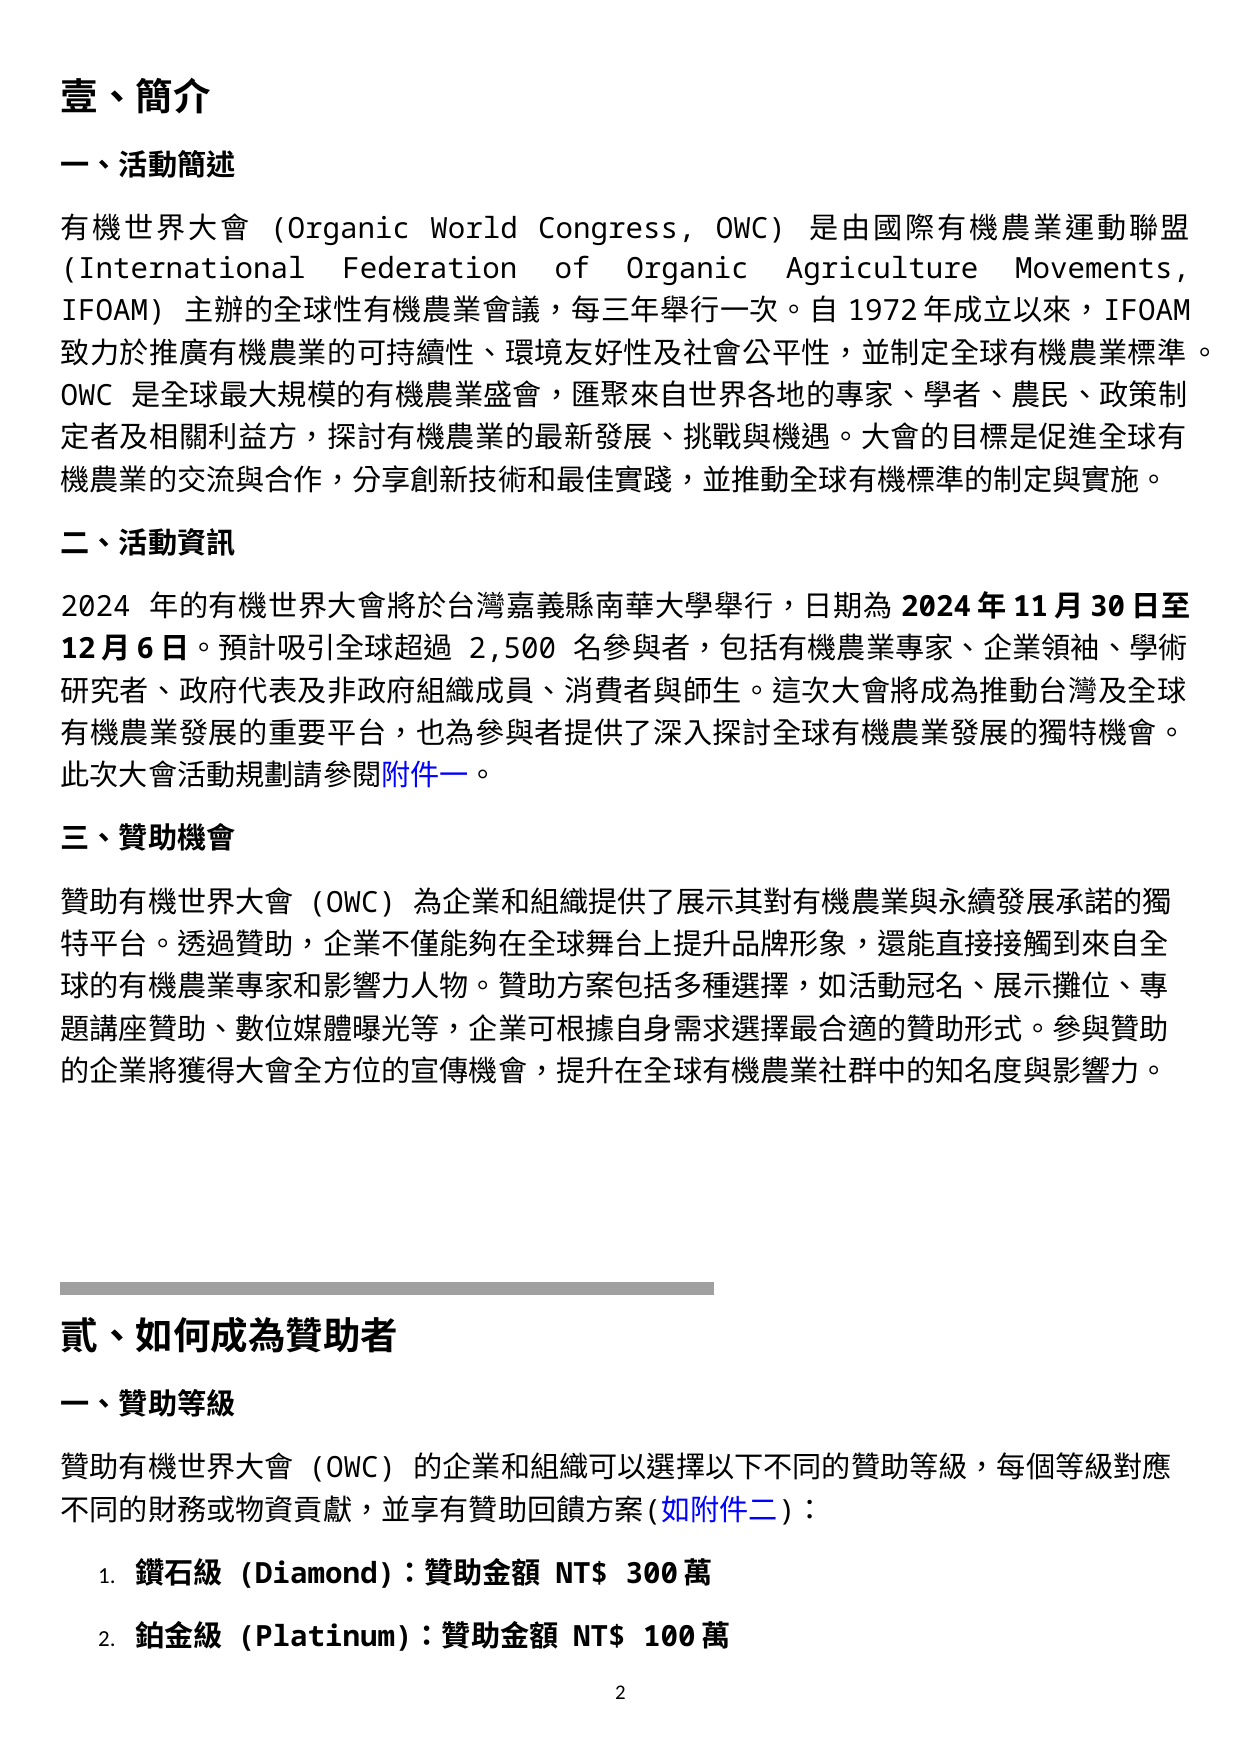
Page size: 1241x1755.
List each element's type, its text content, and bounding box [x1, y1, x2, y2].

text 一、活動簡述 [60, 142, 1191, 184]
text 贊助有機世界大會 (OWC) 的企業和組織可以選擇以下不同的贊助等級，每個等級對應不同的財務或物資貢獻，並享有贊助回饋方案(如附件二)： [60, 1444, 1191, 1529]
text 2024 年的有機世界大會將於台灣嘉義縣南華大學舉行，日期為2024年11月30日至12月6日。預計吸引全球超過 2,500 名參與者，包括有機農業專家、企業領袖、學術研究者、政府代表及非政府組織成員、消費者與師生。這次大會將成為推動台灣及全球有機農業發展的重要平台，也為參與者提供了深入探討全球有機農業發展的獨特機會。此次大會活動規劃請參閱附件一。 [60, 583, 1191, 794]
text 有機世界大會 (Organic World Congress, OWC) 是由國際有機農業運動聯盟 (International Federation of Organic Agriculture Movements, IFOAM) 主辦的全球性有機農業會議，每三年舉行一次。自1972年成立以來，IFOAM 致力於推廣有機農業的可持續性、環境友好性及社會公平性，並制定全球有機農業標準。OWC 是全球最大規模的有機農業盛會，匯聚來自世界各地的專家、學者、農民、政策制定者及相關利益方，探討有機農業的最新發展、挑戰與機遇。大會的目標是促進全球有機農業的交流與合作，分享創新技術和最佳實踐，並推動全球有機標準的制定與實施。 [60, 205, 1191, 499]
text 貳、如何成為贊助者 [60, 1306, 1191, 1360]
text 贊助有機世界大會 (OWC) 為企業和組織提供了展示其對有機農業與永續發展承諾的獨特平台。透過贊助，企業不僅能夠在全球舞台上提升品牌形象，還能直接接觸到來自全球的有機農業專家和影響力人物。贊助方案包括多種選擇，如活動冠名、展示攤位、專題講座贊助、數位媒體曝光等，企業可根據自身需求選擇最合適的贊助形式。參與贊助的企業將獲得大會全方位的宣傳機會，提升在全球有機農業社群中的知名度與影響力。 [60, 878, 1191, 1090]
text 一、贊助等級 [60, 1381, 1191, 1423]
list 鉑金級 (Platinum)：贊助金額 NT$ 100萬 [98, 1613, 1191, 1655]
list 鑽石級 (Diamond)：贊助金額 NT$ 300萬 [98, 1549, 1191, 1592]
text 三、贊助機會 [60, 815, 1191, 857]
text 壹、簡介 [60, 67, 1191, 121]
text 二、活動資訊 [60, 519, 1191, 562]
